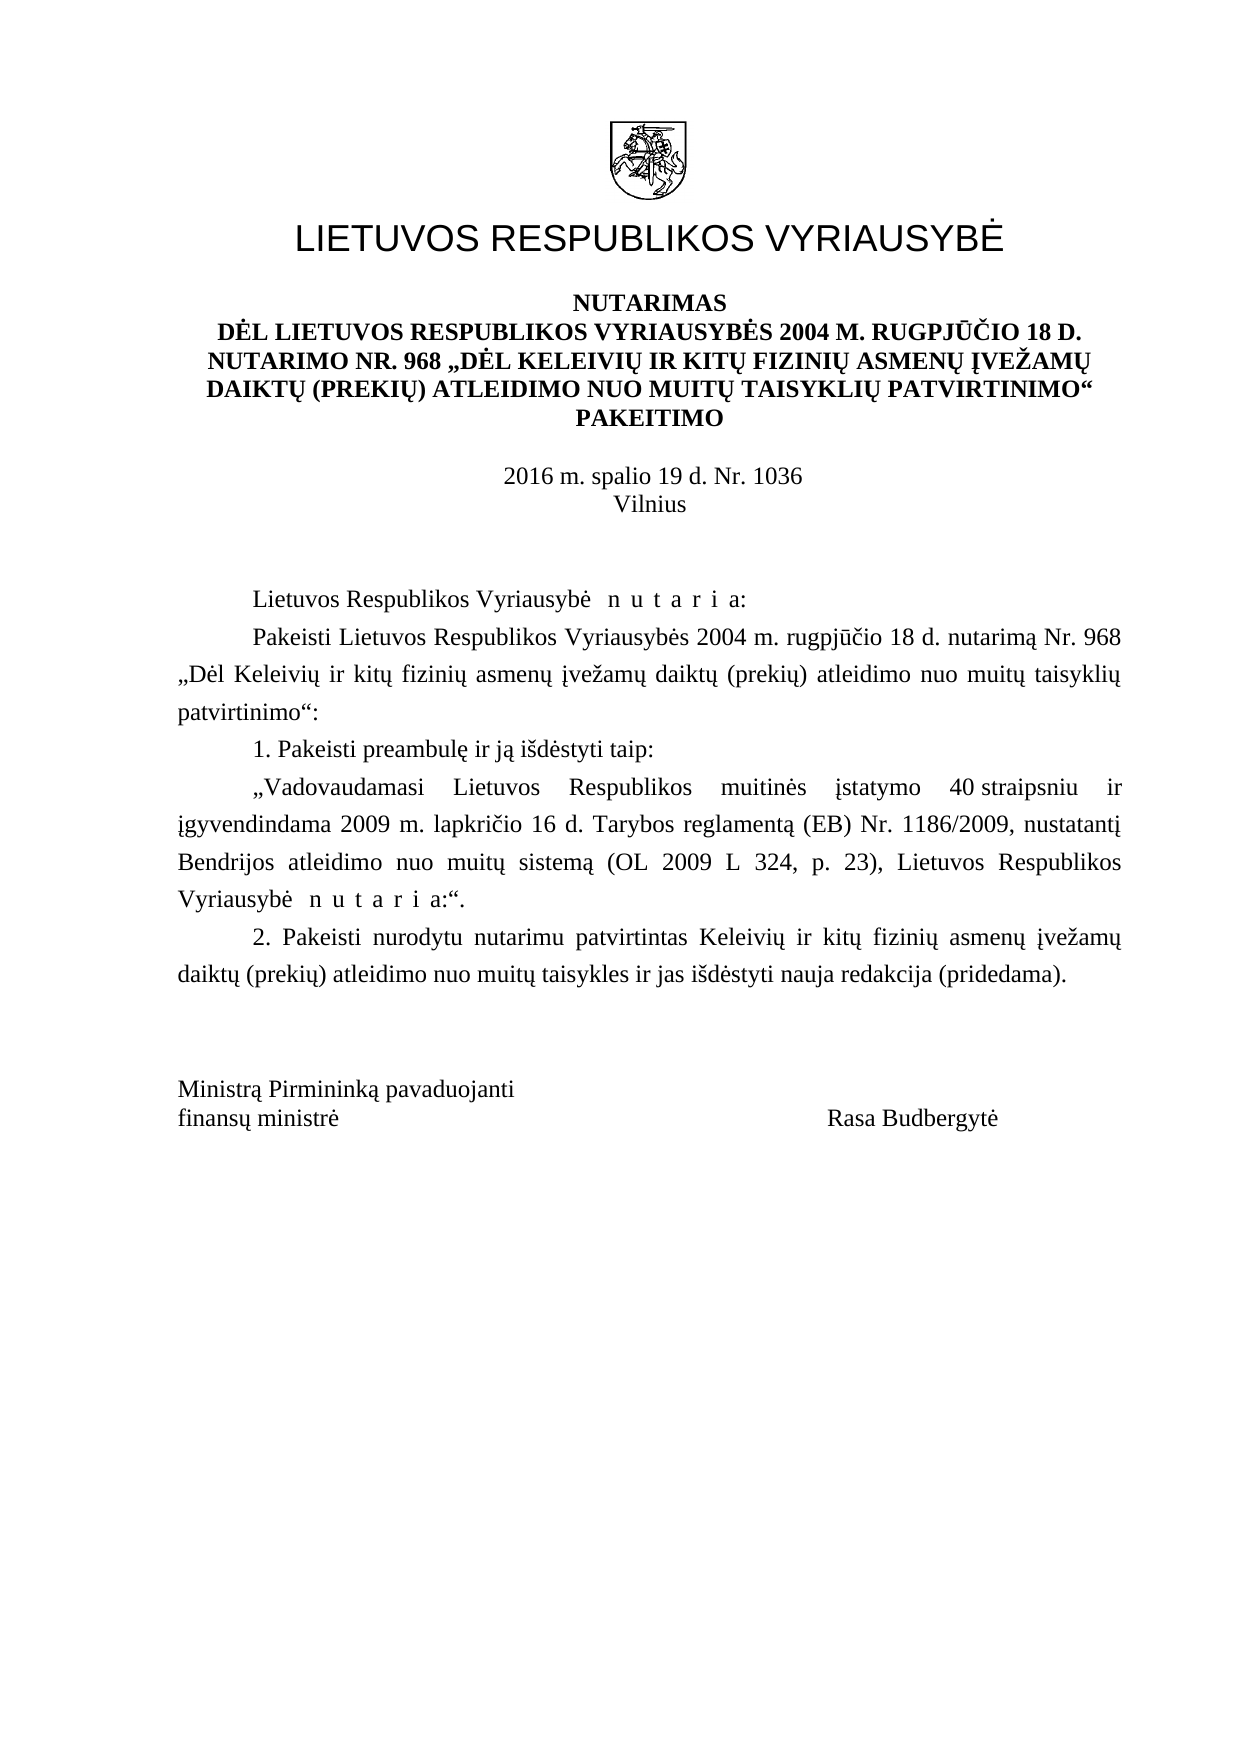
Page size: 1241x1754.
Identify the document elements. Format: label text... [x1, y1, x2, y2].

text Vilnius [177, 489, 1122, 518]
text 2. Pakeisti nurodytu nutarimu patvirtintas Keleivių ir kitų fizinių asmenų įvežamų daiktų (prekių) atleidimo nuo muitų taisykles ir jas išdėstyti nauja redakcija (pridedama). [177, 913, 1122, 988]
text finansų ministrė Rasa Budbergytė [177, 1103, 1122, 1132]
text nutarimas [177, 288, 1122, 317]
text 2016 m. spalio 19 d. Nr. 1036 [177, 461, 1122, 489]
text „Vadovaudamasi Lietuvos Respublikos muitinės įstatymo 40 straipsniu ir įgyvendindama 2009 m. lapkričio 16 d. Tarybos reglamentą (EB) Nr. 1186/2009, nustatantį Bendrijos atleidimo nuo muitų sistemą (OL 2009 L 324, p. 23), Lietuvos Respublikos Vyriausybė nutaria:“. [177, 763, 1122, 913]
text Lietuvos Respublikos Vyriausybė nutaria: [177, 576, 1122, 613]
text DĖL LIETUVOS RESPUBLIKOS VYRIAUSYBĖS 2004 M. RUGPJŪČIO 18 D. NUTARIMO NR. 968 „DĖL KELEIVIŲ IR KITŲ FIZINIŲ ASMENŲ ĮVEŽAMŲ DAIKTŲ (PREKIŲ) ATLEIDIMO NUO MUITŲ TAISYKLIŲ PATVIRTINIMO“ PAKEITIMO [177, 317, 1122, 432]
text Ministrą Pirmininką pavaduojanti [177, 1074, 1122, 1103]
text Lietuvos Respublikos Vyriausybė [177, 216, 1122, 259]
text Pakeisti Lietuvos Respublikos Vyriausybės 2004 m. rugpjūčio 18 d. nutarimą Nr. 968 „Dėl Keleivių ir kitų fizinių asmenų įvežamų daiktų (prekių) atleidimo nuo muitų taisyklių patvirtinimo“: [177, 613, 1122, 726]
text 1. Pakeisti preambulę ir ją išdėstyti taip: [177, 726, 1122, 763]
